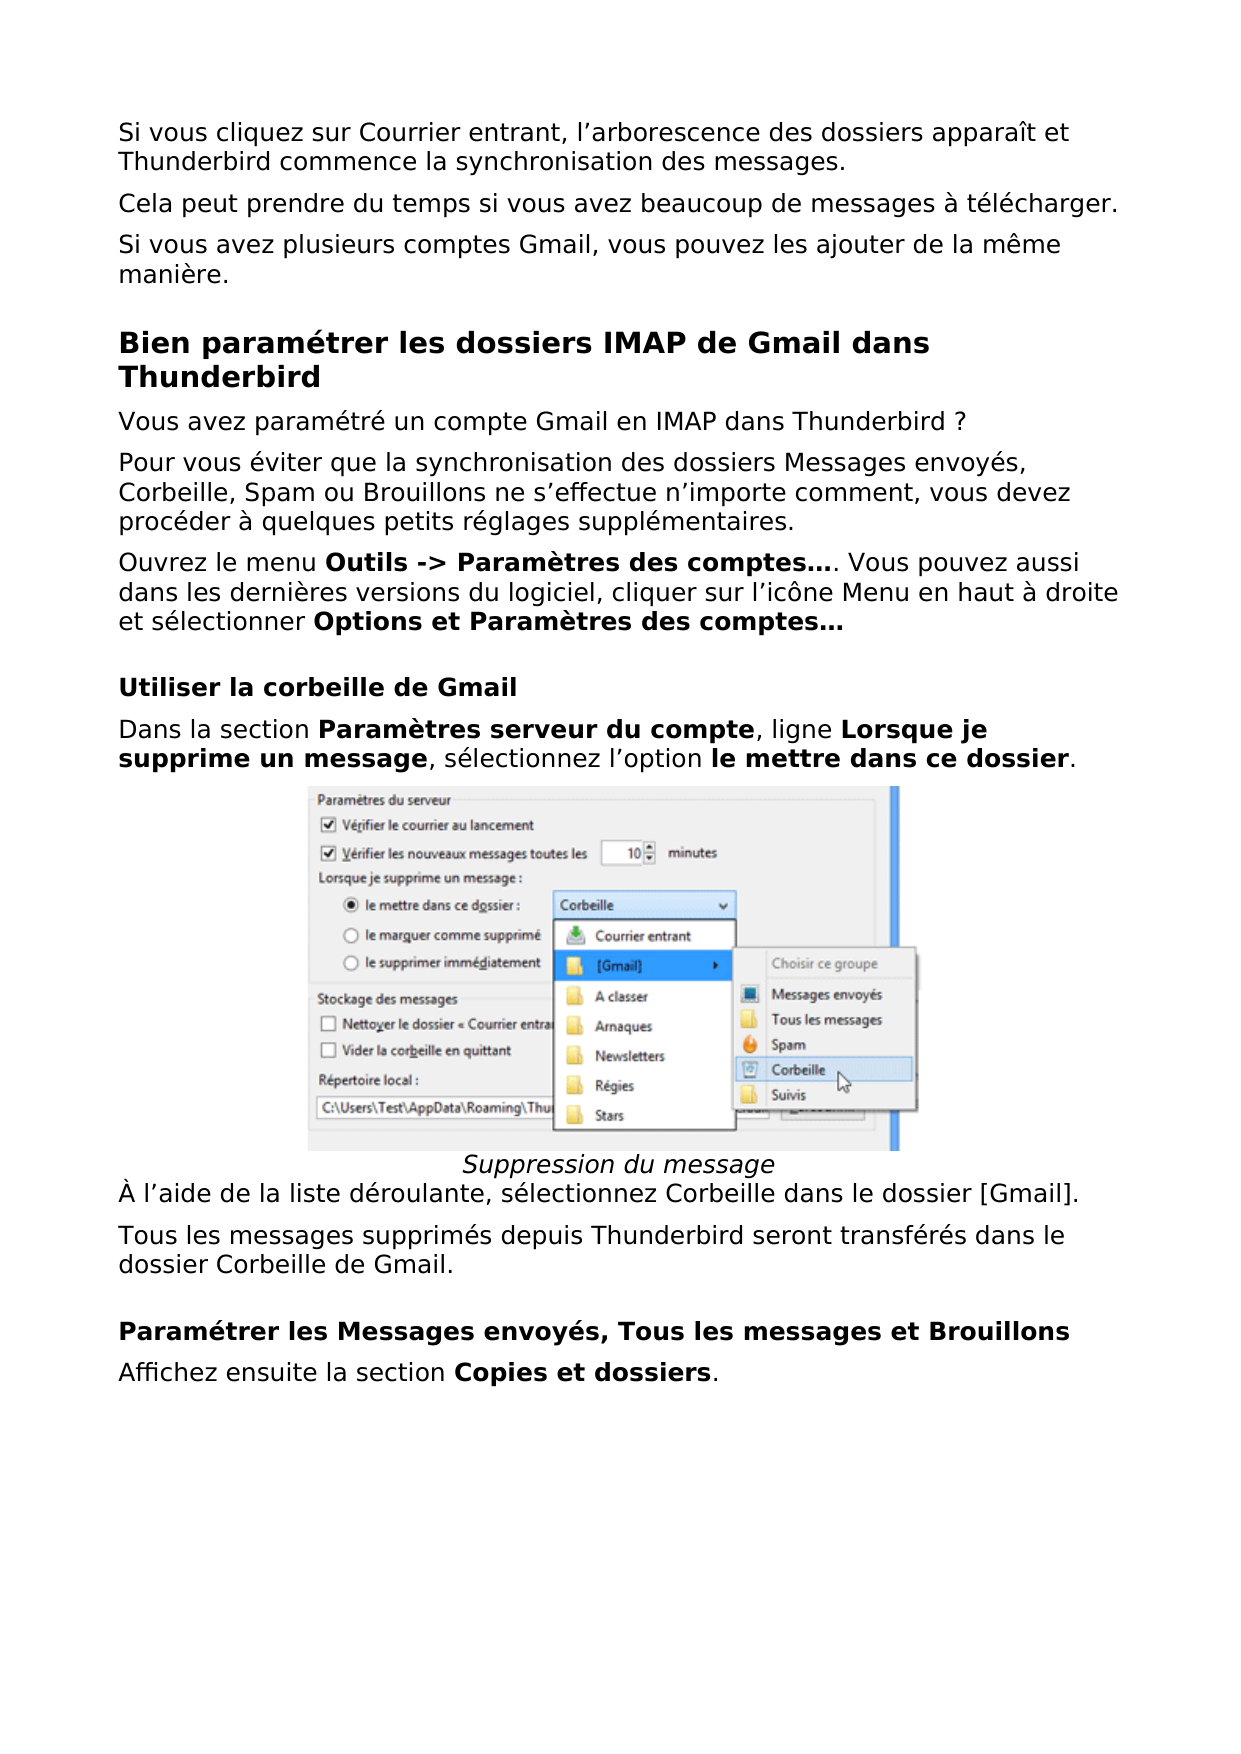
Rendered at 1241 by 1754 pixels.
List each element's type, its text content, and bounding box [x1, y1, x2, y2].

text Affichez ensuite la section Copies et dossiers. [118, 1358, 1122, 1388]
text Ouvrez le menu Outils -> Paramètres des comptes…. Vous pouvez aussi dans les dernières versions du logiciel, cliquer sur l’icône Menu en haut à droite et sélectionner Options et Paramètres des comptes… [118, 548, 1122, 636]
text Suppression du message [308, 1151, 933, 1179]
text Dans la section Paramètres serveur du compte, ligne Lorsque je supprime un message, sélectionnez l’option le mettre dans ce dossier. [118, 715, 1122, 773]
picture [307, 786, 933, 1151]
text À l’aide de la liste déroulante, sélectionnez Corbeille dans le dossier [Gmail]. [118, 786, 1122, 1208]
subtitle Utiliser la corbeille de Gmail [118, 673, 1122, 703]
text Si vous avez plusieurs comptes Gmail, vous pouvez les ajouter de la même manière. [118, 231, 1122, 289]
subtitle Bien paramétrer les dossiers IMAP de Gmail dans Thunderbird [118, 326, 1122, 394]
text Pour vous éviter que la synchronisation des dossiers Messages envoyés, Corbeille, Spam ou Brouillons ne s’effectue n’importe comment, vous devez procéder à quelques petits réglages supplémentaires. [118, 448, 1122, 536]
subtitle Paramétrer les Messages envoyés, Tous les messages et Brouillons [118, 1317, 1122, 1346]
text Tous les messages supprimés depuis Thunderbird seront transférés dans le dossier Corbeille de Gmail. [118, 1221, 1122, 1279]
text Vous avez paramétré un compte Gmail en IMAP dans Thunderbird ? [118, 407, 1122, 436]
text Si vous cliquez sur Courrier entrant, l’arborescence des dossiers apparaît et Thunderbird commence la synchronisation des messages. [118, 118, 1122, 176]
text Cela peut prendre du temps si vous avez beaucoup de messages à télécharger. [118, 189, 1122, 218]
